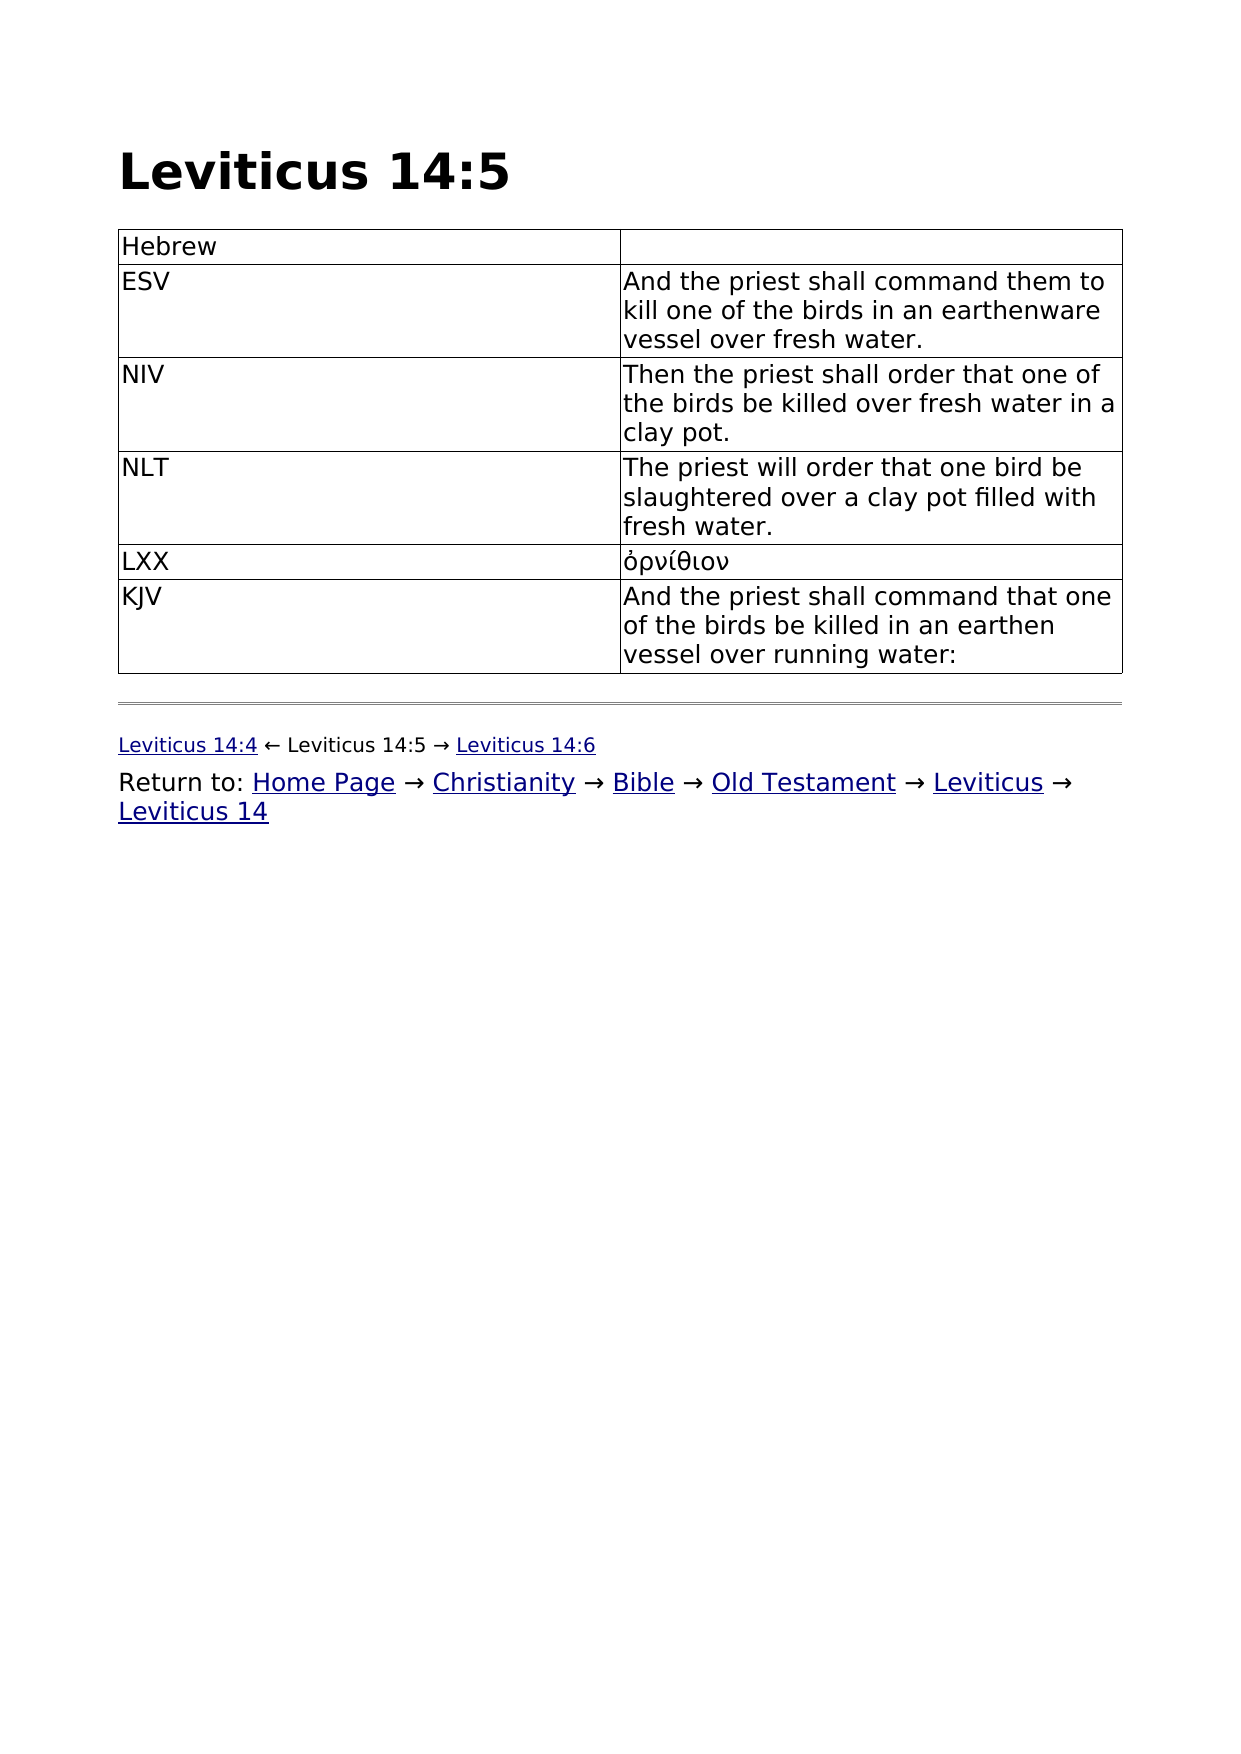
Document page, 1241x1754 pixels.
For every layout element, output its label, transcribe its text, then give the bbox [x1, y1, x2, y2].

table_cell NLT [119, 452, 620, 544]
table_cell And the priest shall command that one of the birds be killed in an earthen vessel over running water: [621, 580, 1122, 673]
subtitle Leviticus 14:5 [118, 143, 1122, 201]
table_cell KJV [119, 580, 620, 673]
table_cell And the priest shall command them to kill one of the birds in an earthenware vessel over fresh water. [621, 265, 1122, 357]
table_cell ὀρνίθιον [621, 545, 1122, 579]
table_header Hebrew [119, 230, 620, 264]
text Return to: Home Page → Christianity → Bible → Old Testament → Leviticus → Leviticus 14 [118, 768, 1122, 826]
table_cell ESV [119, 265, 620, 357]
table_cell NIV [119, 358, 620, 451]
table_cell LXX [119, 545, 620, 579]
table_cell The priest will order that one bird be slaughtered over a clay pot filled with fresh water. [621, 452, 1122, 544]
table_cell Then the priest shall order that one of the birds be killed over fresh water in a clay pot. [621, 358, 1122, 451]
text Leviticus 14:4 ← Leviticus 14:5 → Leviticus 14:6 [118, 734, 1122, 768]
table_header [621, 230, 1122, 264]
